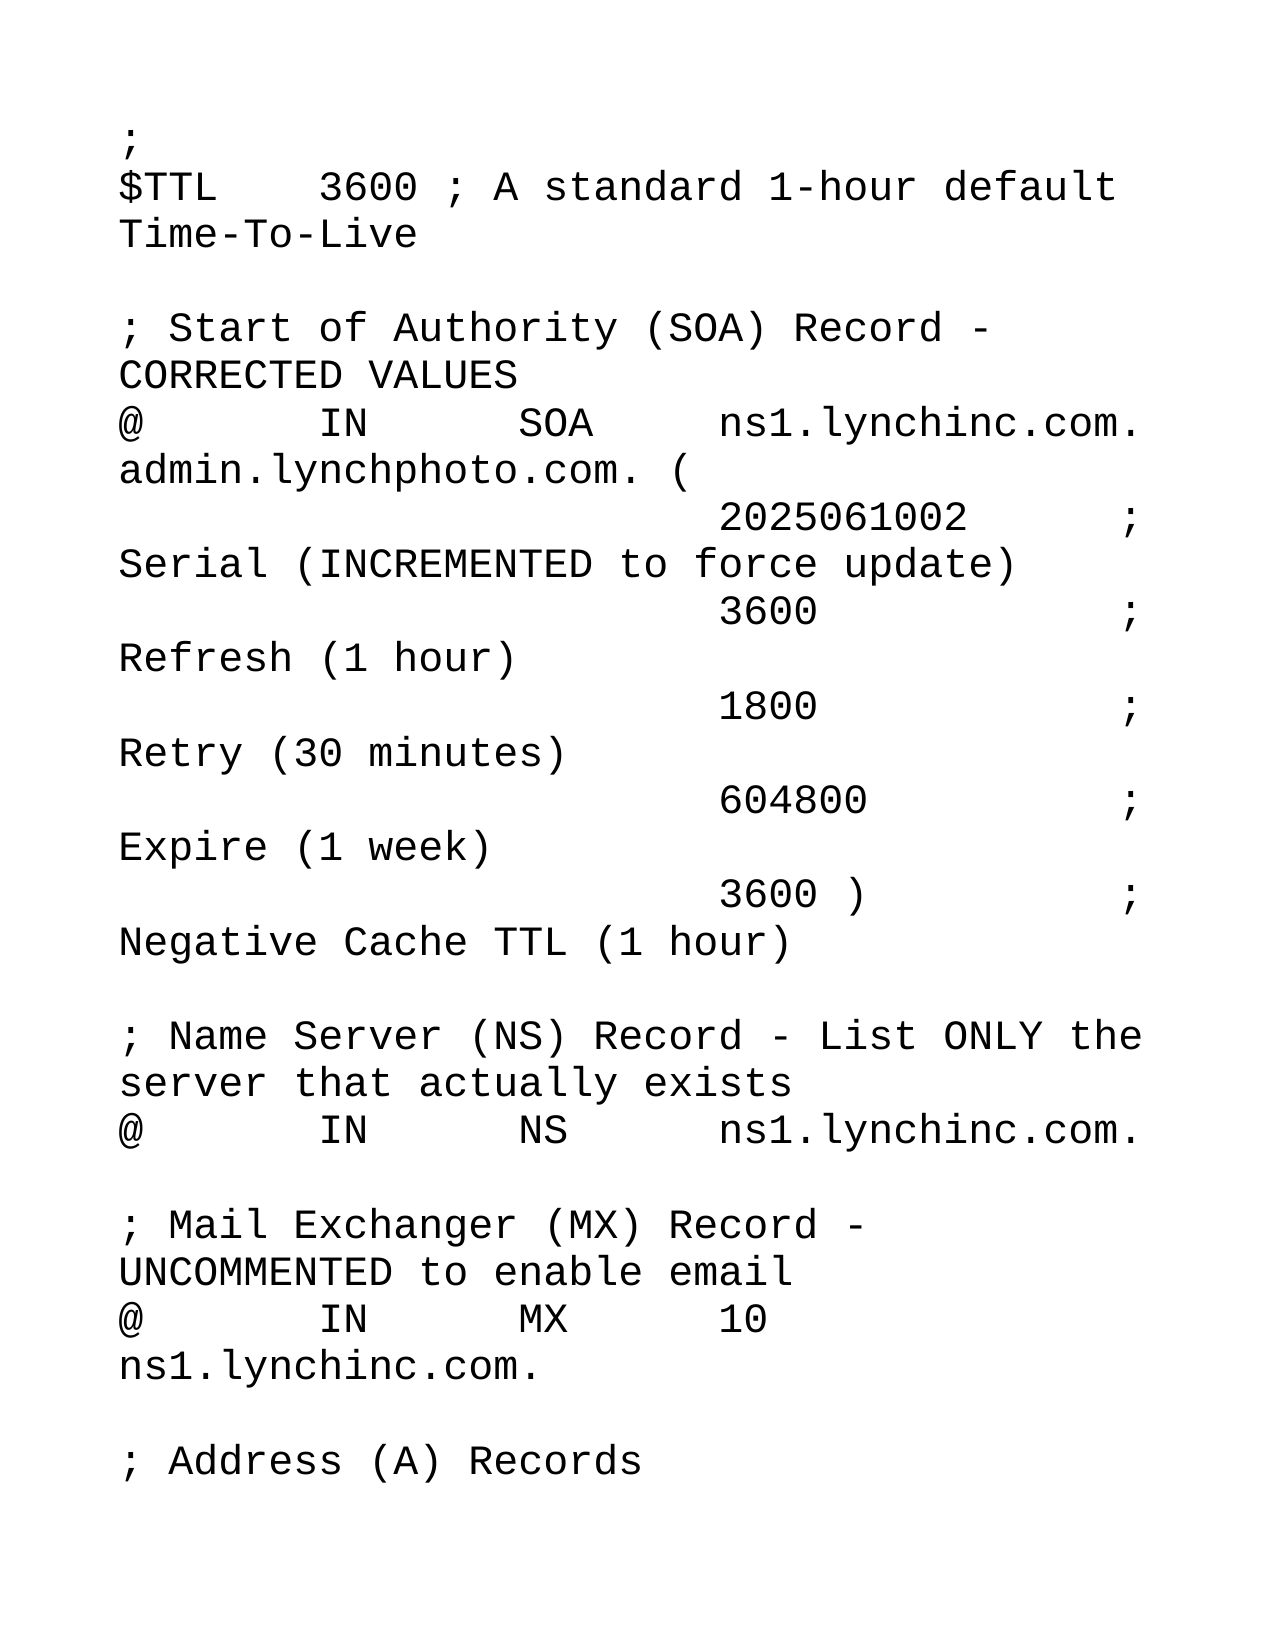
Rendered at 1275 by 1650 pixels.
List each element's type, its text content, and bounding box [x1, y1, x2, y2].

text 3600 ; Refresh (1 hour) [118, 590, 1157, 684]
text ; [118, 118, 1157, 165]
text @ IN SOA ns1.lynchinc.com. admin.lynchphoto.com. ( [118, 401, 1157, 496]
text 1800 ; Retry (30 minutes) [118, 684, 1157, 779]
text $TTL 3600 ; A standard 1-hour default Time-To-Live [118, 165, 1157, 260]
text ; Address (A) Records [118, 1439, 1157, 1487]
text 3600 ) ; Negative Cache TTL (1 hour) [118, 873, 1157, 967]
text ; Mail Exchanger (MX) Record - UNCOMMENTED to enable email [118, 1203, 1157, 1298]
text 2025061002 ; Serial (INCREMENTED to force update) [118, 496, 1157, 590]
text @ IN MX 10 ns1.lynchinc.com. [118, 1298, 1157, 1392]
text 604800 ; Expire (1 week) [118, 779, 1157, 873]
text ; Start of Authority (SOA) Record - CORRECTED VALUES [118, 307, 1157, 401]
text ; Name Server (NS) Record - List ONLY the server that actually exists [118, 1015, 1157, 1109]
text @ IN NS ns1.lynchinc.com. [118, 1109, 1157, 1156]
